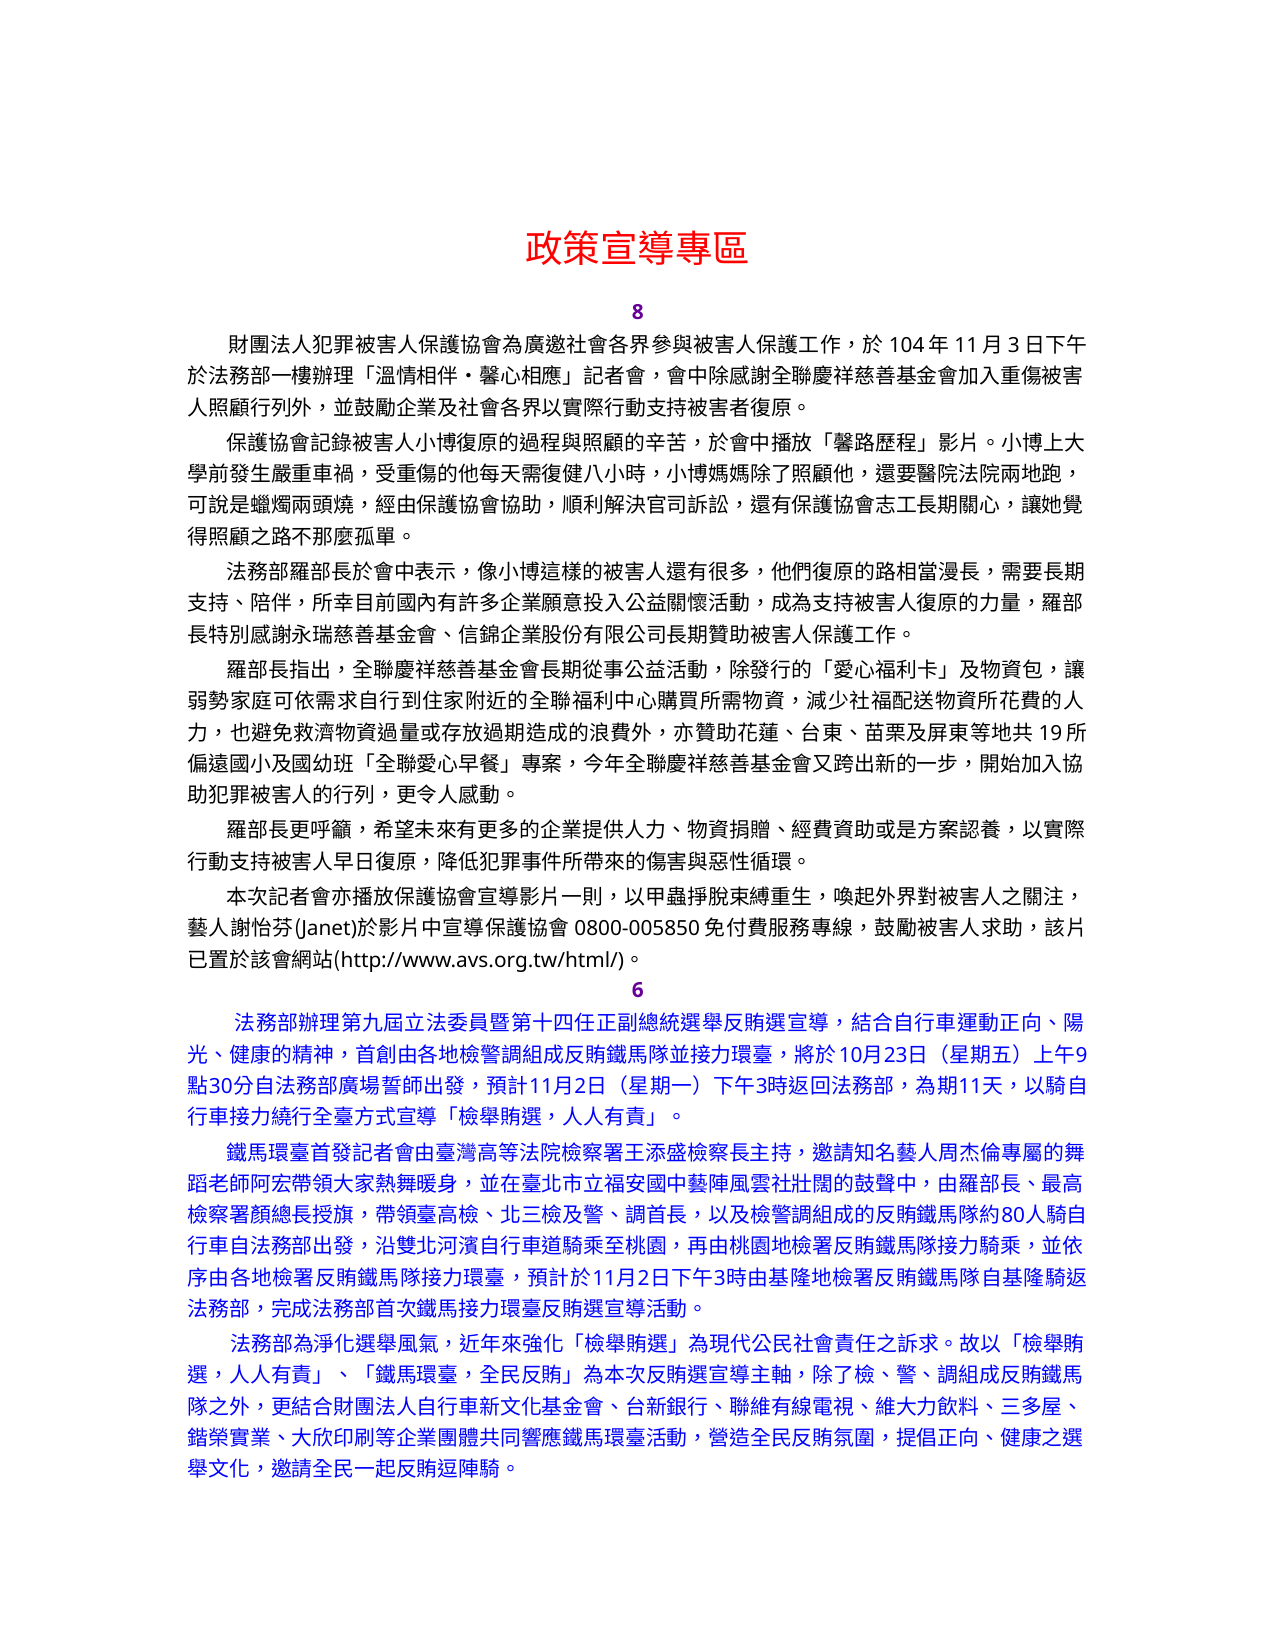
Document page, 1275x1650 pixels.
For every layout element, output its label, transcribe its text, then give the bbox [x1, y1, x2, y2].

text 財團法人犯罪被害人保護協會為廣邀社會各界參與被害人保護工作，於104年11月3日下午於法務部一樓辦理「溫情相伴‧馨心相應」記者會，會中除感謝全聯慶祥慈善基金會加入重傷被害人照顧行列外，並鼓勵企業及社會各界以實際行動支持被害者復原。 [187, 327, 1087, 421]
text 法務部為淨化選舉風氣，近年來強化「檢舉賄選」為現代公民社會責任之訴求。故以「檢舉賄選，人人有責」、「鐵馬環臺，全民反賄」為本次反賄選宣導主軸，除了檢、警、調組成反賄鐵馬隊之外，更結合財團法人自行車新文化基金會、台新銀行、聯維有線電視、維大力飲料、三多屋、鍇榮實業、大欣印刷等企業團體共同響應鐵馬環臺活動，營造全民反賄氛圍，提倡正向、健康之選舉文化，邀請全民一起反賄逗陣騎。 [187, 1327, 1087, 1483]
text 羅部長指出，全聯慶祥慈善基金會長期從事公益活動，除發行的「愛心福利卡」及物資包，讓弱勢家庭可依需求自行到住家附近的全聯福利中心購買所需物資，減少社福配送物資所花費的人力，也避免救濟物資過量或存放過期造成的浪費外，亦贊助花蓮、台東、苗栗及屏東等地共19所偏遠國小及國幼班「全聯愛心早餐」專案，今年全聯慶祥慈善基金會又跨出新的一步，開始加入協助犯罪被害人的行列，更令人感動。 [187, 652, 1087, 809]
text 保護協會記錄被害人小博復原的過程與照顧的辛苦，於會中播放「馨路歷程」影片。小博上大學前發生嚴重車禍，受重傷的他每天需復健八小時，小博媽媽除了照顧他，還要醫院法院兩地跑，可說是蠟燭兩頭燒，經由保護協會協助，順利解決官司訴訟，還有保護協會志工長期關心，讓她覺得照顧之路不那麼孤單。 [187, 425, 1087, 550]
text 法務部羅部長於會中表示，像小博這樣的被害人還有很多，他們復原的路相當漫長，需要長期支持、陪伴，所幸目前國內有許多企業願意投入公益關懷活動，成為支持被害人復原的力量，羅部長特別感謝永瑞慈善基金會、信錦企業股份有限公司長期贊助被害人保護工作。 [187, 554, 1087, 648]
text 法務部辦理第九屆立法委員暨第十四任正副總統選舉反賄選宣導，結合自行車運動正向、陽光、健康的精神，首創由各地檢警調組成反賄鐵馬隊並接力環臺，將於10月23日（星期五）上午9點30分自法務部廣場誓師出發，預計11月2日（星期一）下午3時返回法務部，為期11天，以騎自行車接力繞行全臺方式宣導「檢舉賄選，人人有責」。 [187, 1006, 1087, 1131]
text 鐵馬環臺首發記者會由臺灣高等法院檢察署王添盛檢察長主持，邀請知名藝人周杰倫專屬的舞蹈老師阿宏帶領大家熱舞暖身，並在臺北市立福安國中藝陣風雲社壯闊的鼓聲中，由羅部長、最高檢察署顏總長授旗，帶領臺高檢、北三檢及警、調首長，以及檢警調組成的反賄鐵馬隊約80人騎自行車自法務部出發，沿雙北河濱自行車道騎乘至桃園，再由桃園地檢署反賄鐵馬隊接力騎乘，並依序由各地檢署反賄鐵馬隊接力環臺，預計於11月2日下午3時由基隆地檢署反賄鐵馬隊自基隆騎返法務部，完成法務部首次鐵馬接力環臺反賄選宣導活動。 [187, 1135, 1087, 1322]
text 羅部長更呼籲，希望未來有更多的企業提供人力、物資捐贈、經費資助或是方案認養，以實際行動支持被害人早日復原，降低犯罪事件所帶來的傷害與惡性循環。 [187, 813, 1087, 875]
text 政策宣導專區 [187, 219, 1087, 273]
text 8 [187, 297, 1087, 325]
text 本次記者會亦播放保護協會宣導影片一則，以甲蟲掙脫束縛重生，喚起外界對被害人之關注，藝人謝怡芬(Janet)於影片中宣導保護協會0800-005850免付費服務專線，鼓勵被害人求助，該片已置於該會網站(http://www.avs.org.tw/html/)。 [187, 879, 1087, 973]
text 6 [187, 975, 1087, 1004]
